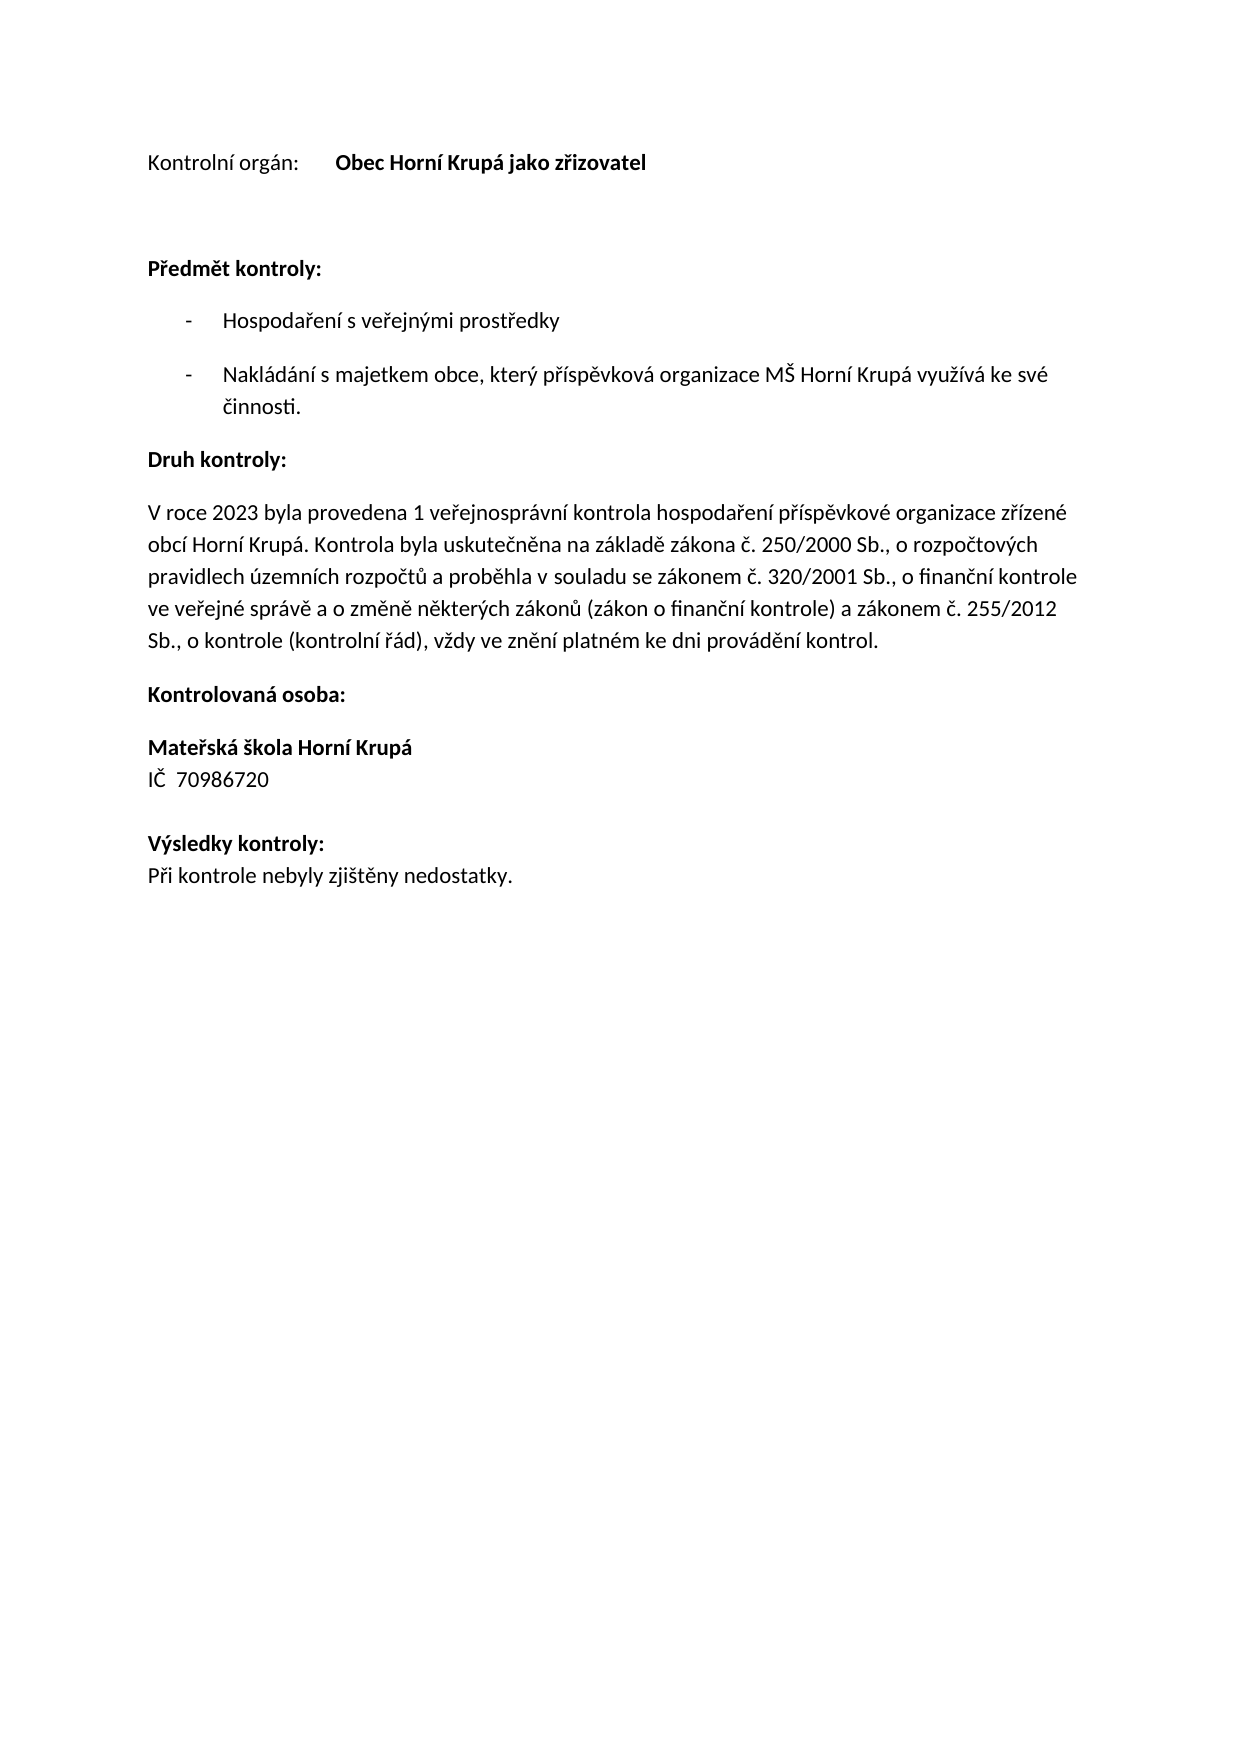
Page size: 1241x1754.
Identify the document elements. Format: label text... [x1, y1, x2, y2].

list Nakládání s majetkem obce, který příspěvková organizace MŠ Horní Krupá využívá ke své činnosti. [185, 360, 1093, 420]
text IČ 70986720 [148, 765, 1093, 793]
text V roce 2023 byla provedena 1 veřejnosprávní kontrola hospodaření příspěvkové organizace zřízené obcí Horní Krupá. Kontrola byla uskutečněna na základě zákona č. 250/2000 Sb., o rozpočtových pravidlech územních rozpočtů a proběhla v souladu se zákonem č. 320/2001 Sb., o finanční kontrole ve veřejné správě a o změně některých zákonů (zákon o finanční kontrole) a zákonem č. 255/2012 Sb., o kontrole (kontrolní řád), vždy ve znění platném ke dni provádění kontrol. [148, 498, 1093, 655]
text Mateřská škola Horní Krupá [148, 733, 1093, 761]
text Výsledky kontroly: [148, 829, 1093, 857]
text Kontrolovaná osoba: [148, 680, 1093, 708]
text Předmět kontroly: [148, 254, 1093, 282]
text Kontrolní orgán: Obec Horní Krupá jako zřizovatel [148, 148, 1093, 176]
text Při kontrole nebyly zjištěny nedostatky. [148, 861, 1093, 889]
list Hospodaření s veřejnými prostředky [185, 307, 1093, 335]
text Druh kontroly: [148, 445, 1093, 473]
